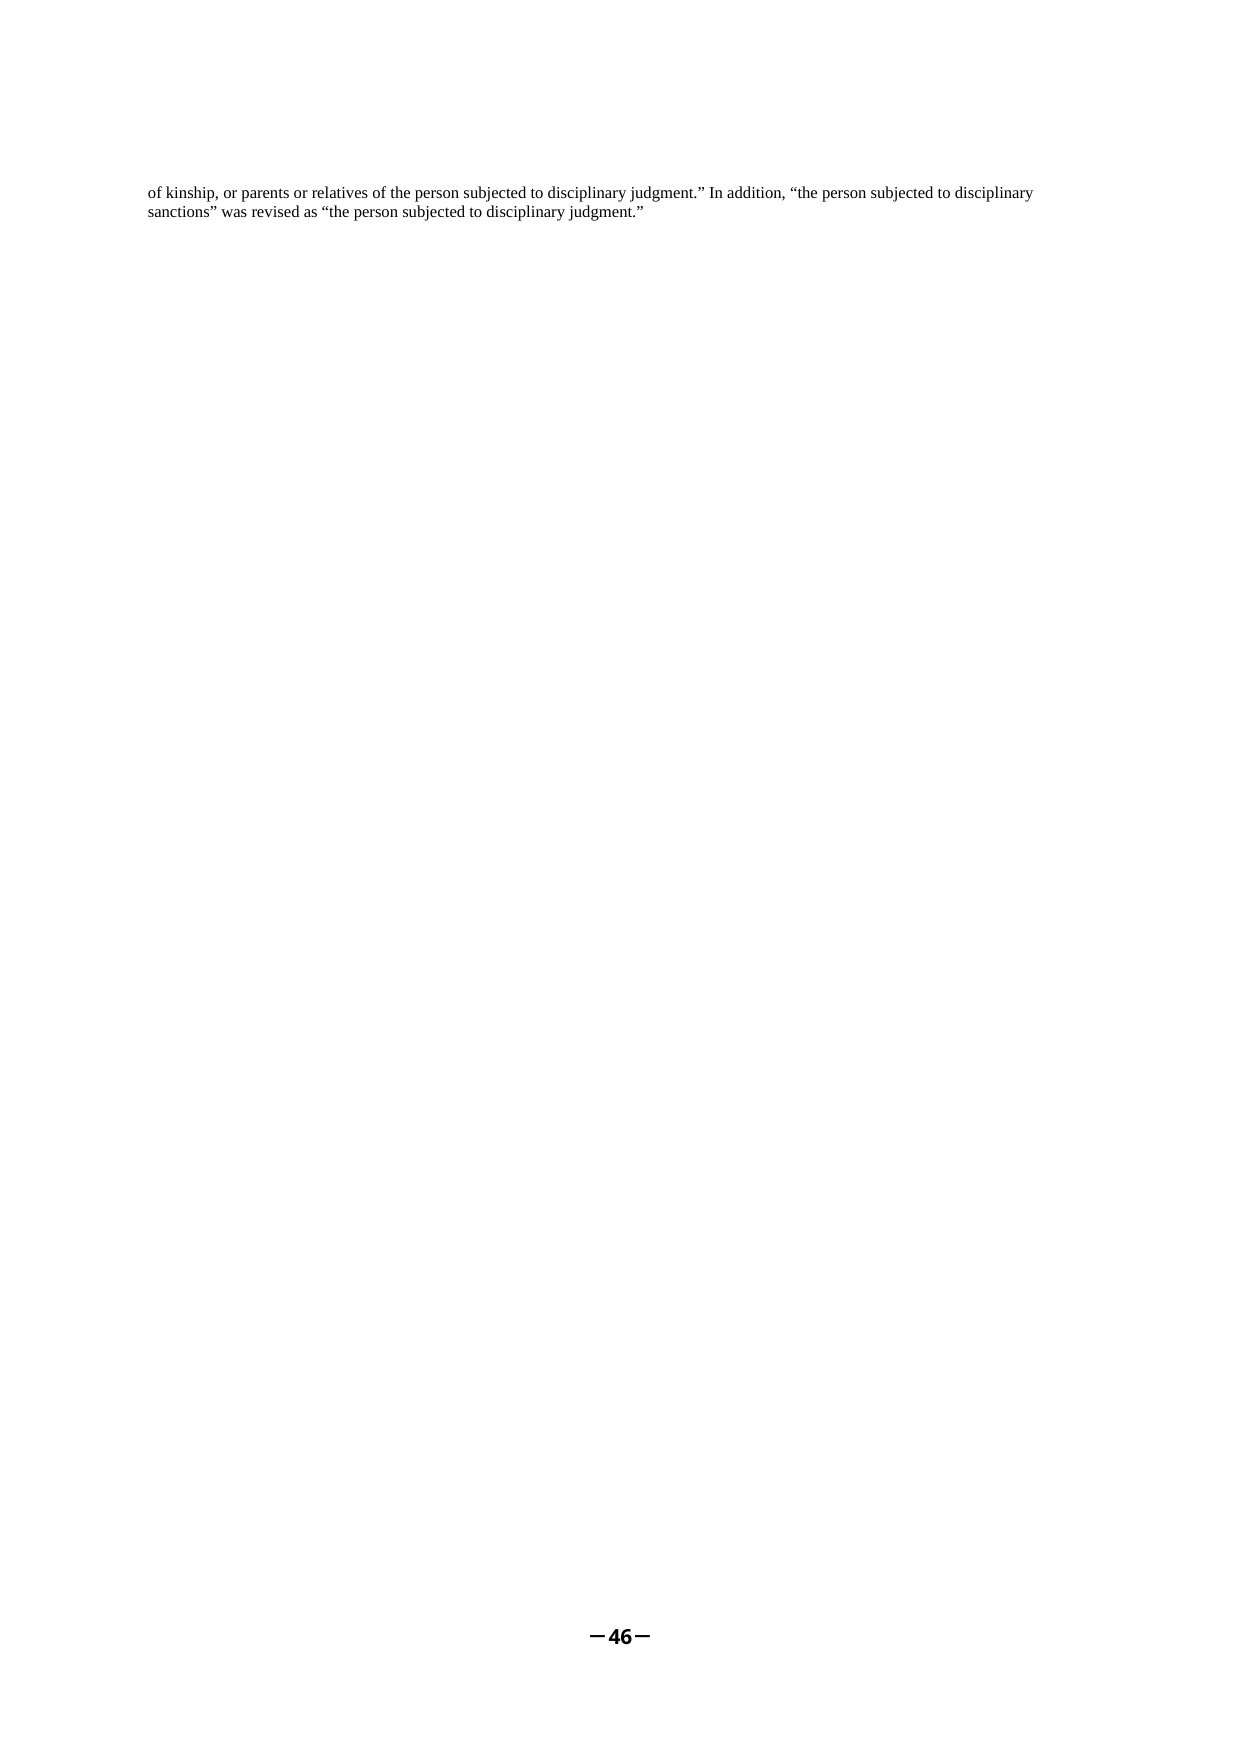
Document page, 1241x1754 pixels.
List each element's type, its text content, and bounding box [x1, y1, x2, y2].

text of kinship, or parents or relatives of the person subjected to disciplinary judgment.” In addition, “the person subjected to disciplinary sanctions” was revised as “the person subjected to disciplinary judgment.” [148, 183, 1092, 221]
